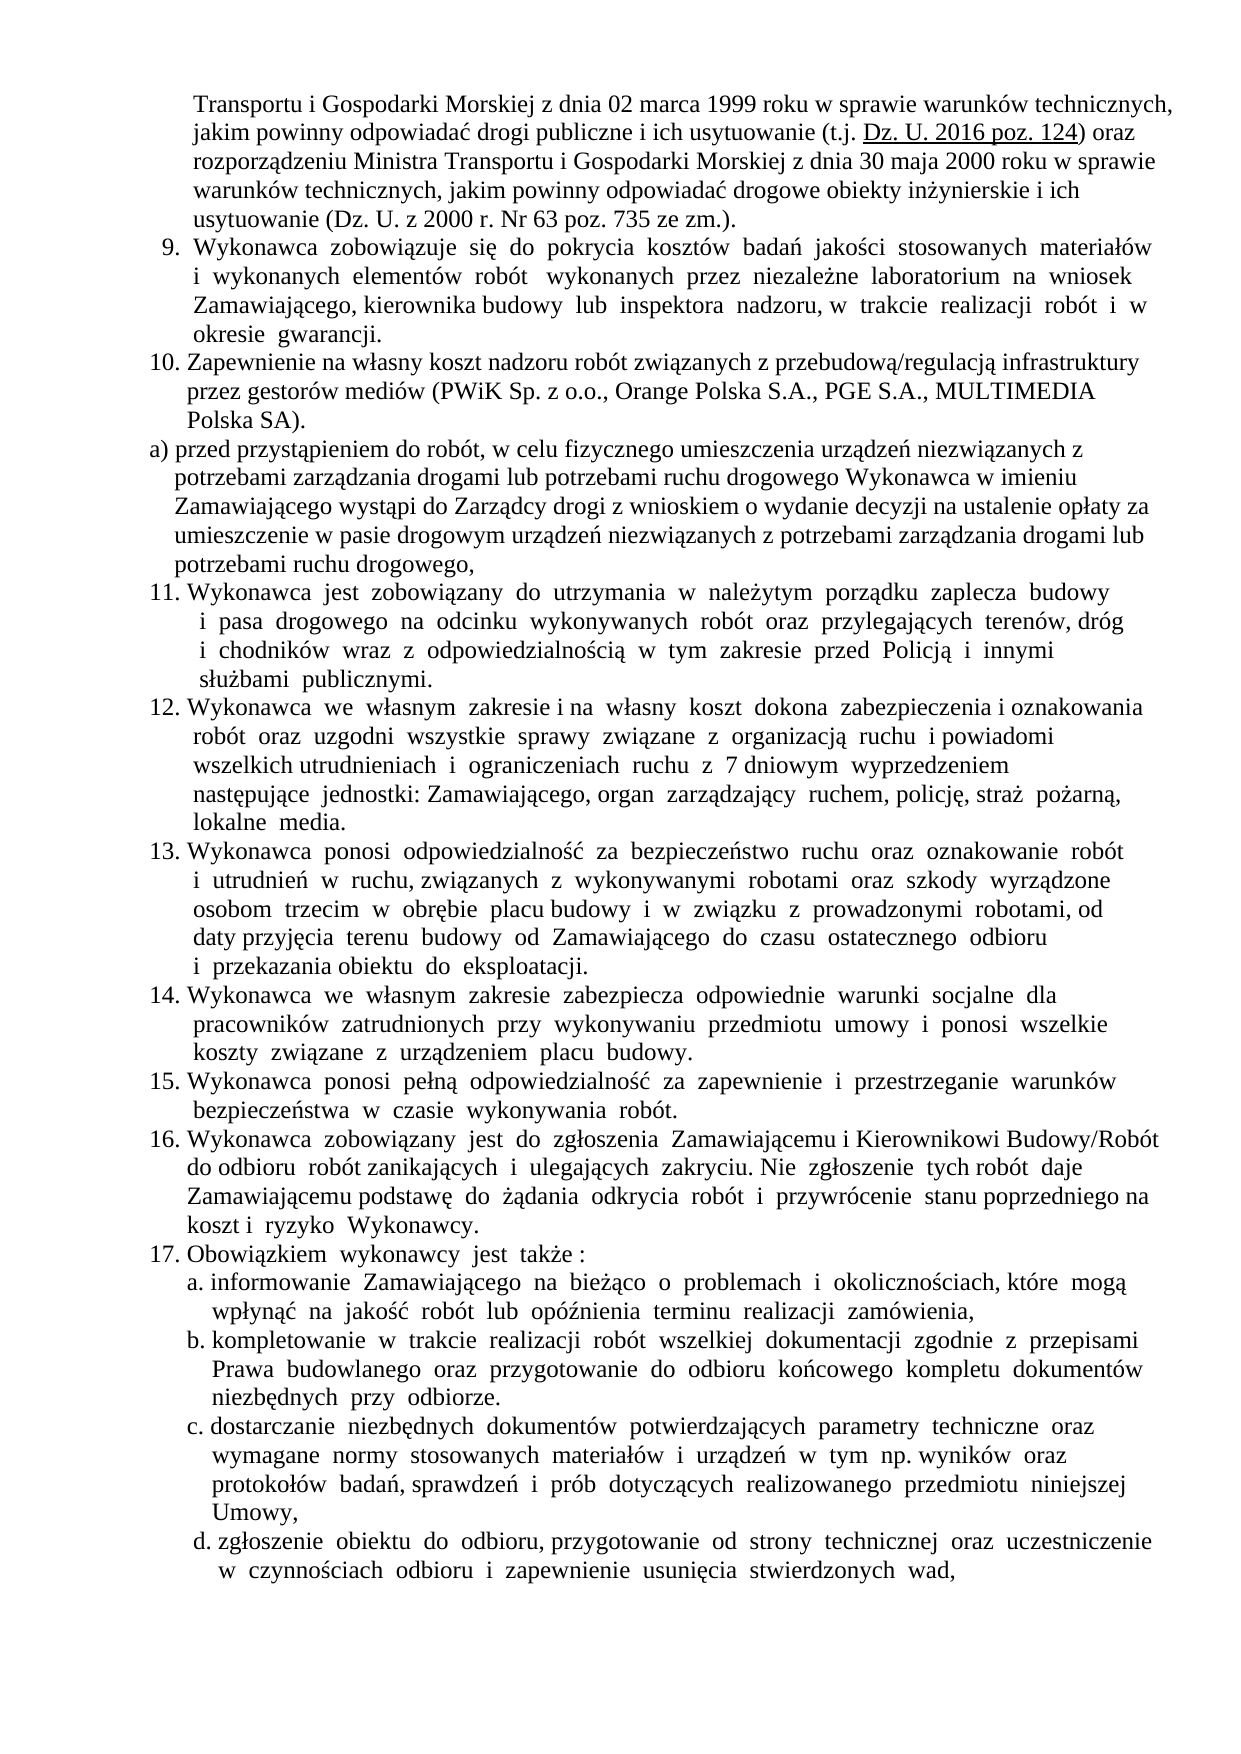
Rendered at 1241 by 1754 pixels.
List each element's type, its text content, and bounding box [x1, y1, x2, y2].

text Zamawiającego wystąpi do Zarządcy drogi z wnioskiem o wydanie decyzji na ustalenie opłaty za [149, 491, 1180, 520]
text i przekazania obiektu do eksploatacji. [149, 951, 1180, 980]
text bezpieczeństwa w czasie wykonywania robót. [149, 1095, 1180, 1124]
text wpłynąć na jakość robót lub opóźnienia terminu realizacji zamówienia, [149, 1296, 1180, 1325]
text protokołów badań, sprawdzeń i prób dotyczących realizowanego przedmiotu niniejszej [149, 1469, 1180, 1497]
text w czynnościach odbioru i zapewnienie usunięcia stwierdzonych wad, [149, 1555, 1180, 1584]
text potrzebami ruchu drogowego, [149, 549, 1180, 577]
text 11. Wykonawca jest zobowiązany do utrzymania w należytym porządku zaplecza budowy [149, 577, 1180, 606]
text osobom trzecim w obrębie placu budowy i w związku z prowadzonymi robotami, od [149, 894, 1180, 922]
text daty przyjęcia terenu budowy od Zamawiającego do czasu ostatecznego odbioru [149, 922, 1180, 951]
text 15. Wykonawca ponosi pełną odpowiedzialność za zapewnienie i przestrzeganie warunków [149, 1066, 1180, 1095]
text koszt i ryzyko Wykonawcy. [149, 1210, 1180, 1239]
text wszelkich utrudnieniach i ograniczeniach ruchu z 7 dniowym wyprzedzeniem [149, 750, 1180, 779]
text koszty związane z urządzeniem placu budowy. [149, 1037, 1180, 1066]
text jakim powinny odpowiadać drogi publiczne i ich usytuowanie (t.j. Dz. U. 2016 poz. 124) oraz [149, 117, 1180, 146]
text 9. Wykonawca zobowiązuje się do pokrycia kosztów badań jakości stosowanych materiałów [149, 232, 1180, 261]
text b. kompletowanie w trakcie realizacji robót wszelkiej dokumentacji zgodnie z przepisami [149, 1325, 1180, 1354]
text i pasa drogowego na odcinku wykonywanych robót oraz przylegających terenów, dróg [149, 606, 1180, 635]
text i wykonanych elementów robót wykonanych przez niezależne laboratorium na wniosek [149, 261, 1180, 290]
text 17. Obowiązkiem wykonawcy jest także : [149, 1239, 1180, 1267]
text umieszczenie w pasie drogowym urządzeń niezwiązanych z potrzebami zarządzania drogami lub [149, 520, 1180, 549]
text Zamawiającemu podstawę do żądania odkrycia robót i przywrócenie stanu poprzedniego na [149, 1181, 1180, 1210]
text 14. Wykonawca we własnym zakresie zabezpiecza odpowiednie warunki socjalne dla [149, 980, 1180, 1009]
text 10. Zapewnienie na własny koszt nadzoru robót związanych z przebudową/regulacją infrastruktury [149, 347, 1180, 376]
text do odbioru robót zanikających i ulegających zakryciu. Nie zgłoszenie tych robót daje [149, 1152, 1180, 1181]
text rozporządzeniu Ministra Transportu i Gospodarki Morskiej z dnia 30 maja 2000 roku w sprawie [149, 146, 1180, 175]
text c. dostarczanie niezbędnych dokumentów potwierdzających parametry techniczne oraz [149, 1411, 1180, 1440]
text Prawa budowlanego oraz przygotowanie do odbioru końcowego kompletu dokumentów [149, 1354, 1180, 1382]
text i utrudnień w ruchu, związanych z wykonywanymi robotami oraz szkody wyrządzone [149, 865, 1180, 894]
text Umowy, [149, 1497, 1180, 1526]
text d. zgłoszenie obiektu do odbioru, przygotowanie od strony technicznej oraz uczestniczenie [149, 1526, 1180, 1555]
text okresie gwarancji. [149, 319, 1180, 347]
text robót oraz uzgodni wszystkie sprawy związane z organizacją ruchu i powiadomi [149, 721, 1180, 750]
text niezbędnych przy odbiorze. [149, 1382, 1180, 1411]
text warunków technicznych, jakim powinny odpowiadać drogowe obiekty inżynierskie i ich [149, 175, 1180, 204]
text usytuowanie (Dz. U. z 2000 r. Nr 63 poz. 735 ze zm.). [149, 204, 1180, 232]
text 16. Wykonawca zobowiązany jest do zgłoszenia Zamawiającemu i Kierownikowi Budowy/Robót [149, 1124, 1180, 1152]
text lokalne media. [149, 807, 1180, 836]
text a. informowanie Zamawiającego na bieżąco o problemach i okolicznościach, które mogą [149, 1267, 1180, 1296]
text 13. Wykonawca ponosi odpowiedzialność za bezpieczeństwo ruchu oraz oznakowanie robót [149, 836, 1180, 865]
text pracowników zatrudnionych przy wykonywaniu przedmiotu umowy i ponosi wszelkie [149, 1009, 1180, 1037]
text Transportu i Gospodarki Morskiej z dnia 02 marca 1999 roku w sprawie warunków technicznych, [149, 89, 1180, 117]
text następujące jednostki: Zamawiającego, organ zarządzający ruchem, policję, straż pożarną, [149, 779, 1180, 807]
text przez gestorów mediów (PWiK Sp. z o.o., Orange Polska S.A., PGE S.A., MULTIMEDIA [149, 376, 1180, 405]
text a) przed przystąpieniem do robót, w celu fizycznego umieszczenia urządzeń niezwiązanych z [149, 434, 1180, 462]
text i chodników wraz z odpowiedzialnością w tym zakresie przed Policją i innymi [149, 635, 1180, 664]
text wymagane normy stosowanych materiałów i urządzeń w tym np. wyników oraz [149, 1440, 1180, 1469]
text Zamawiającego, kierownika budowy lub inspektora nadzoru, w trakcie realizacji robót i w [149, 290, 1180, 319]
text 12. Wykonawca we własnym zakresie i na własny koszt dokona zabezpieczenia i oznakowania [149, 692, 1180, 721]
text Polska SA). [149, 405, 1180, 434]
text potrzebami zarządzania drogami lub potrzebami ruchu drogowego Wykonawca w imieniu [149, 462, 1180, 491]
text służbami publicznymi. [149, 664, 1180, 692]
